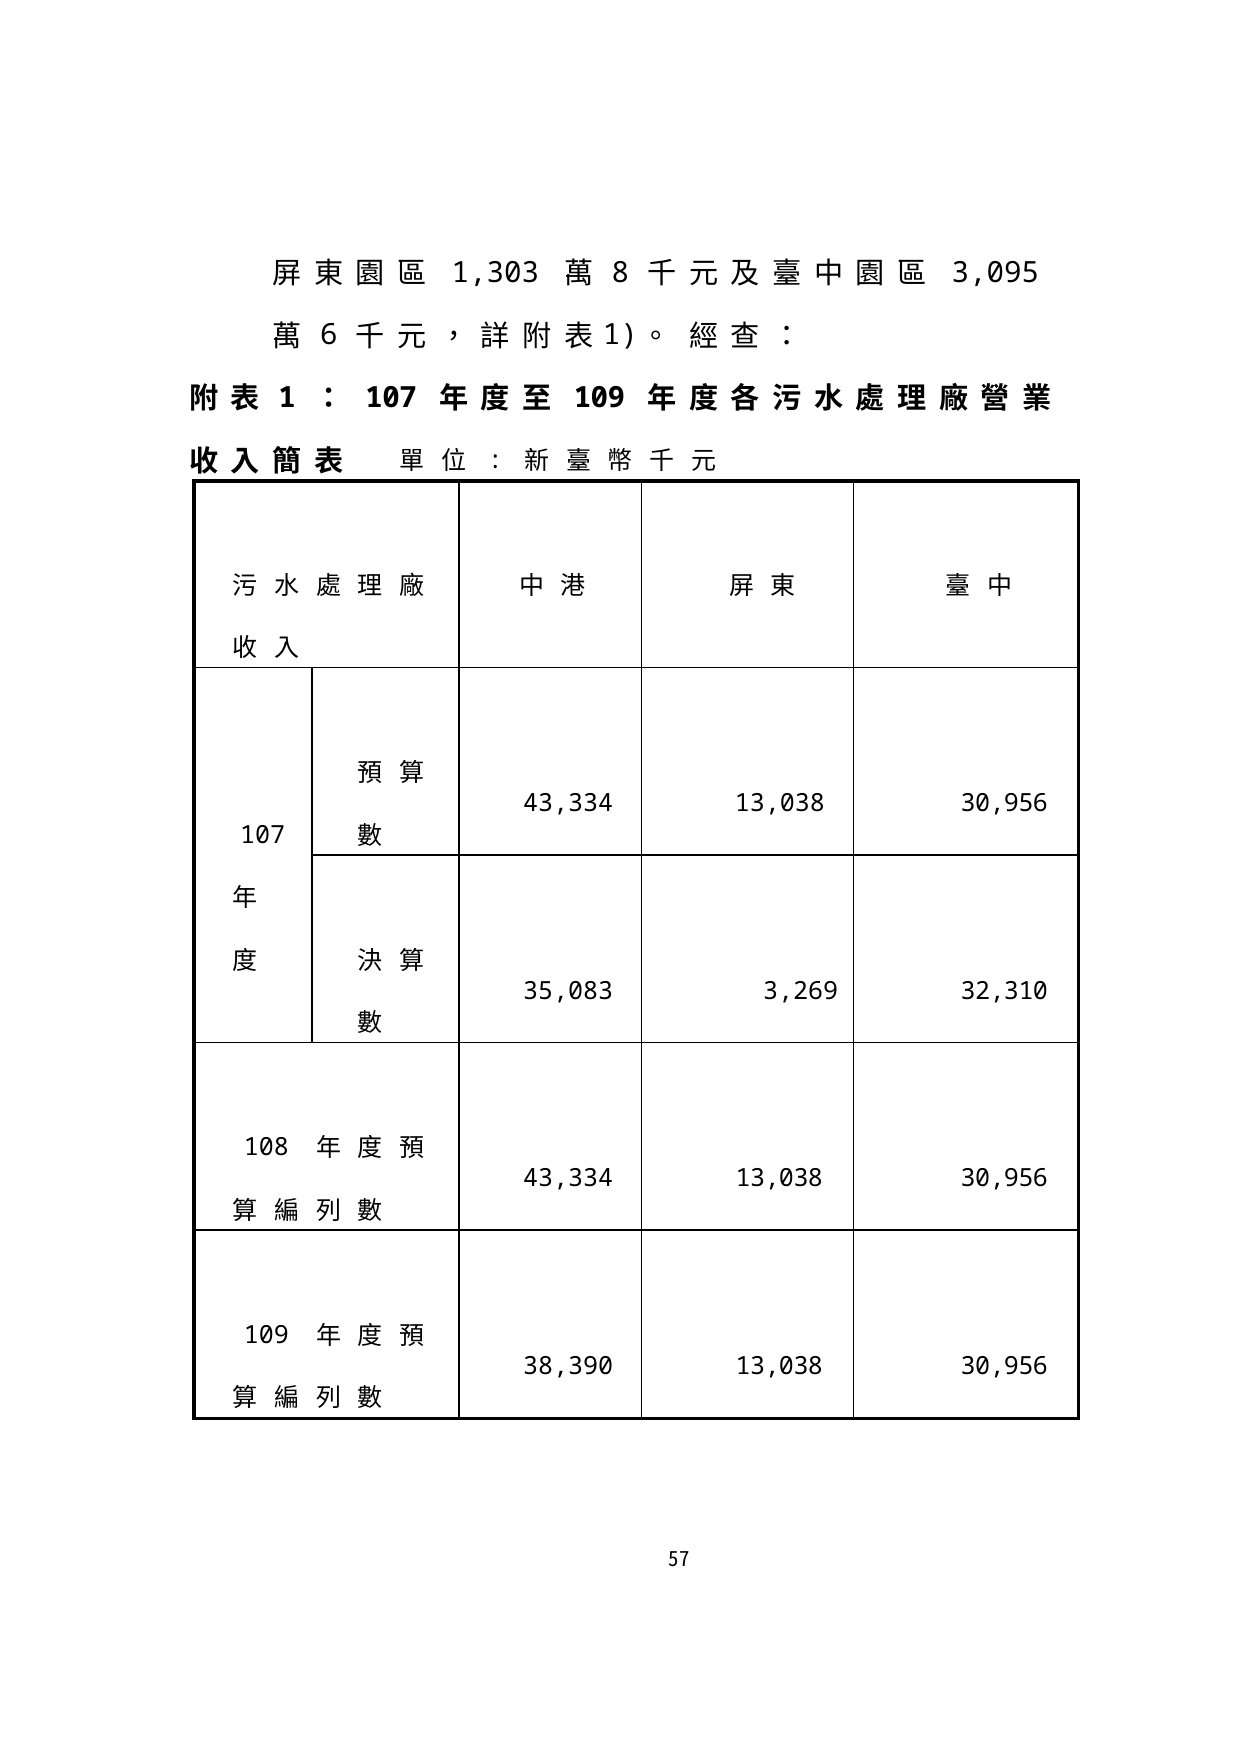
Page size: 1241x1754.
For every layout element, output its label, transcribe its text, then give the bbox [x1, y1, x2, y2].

table_cell 13,038 [642, 1231, 853, 1417]
table_cell 43,334 [460, 668, 641, 854]
table_cell 3,269 [642, 856, 853, 1042]
table_cell 43,334 [460, 1043, 641, 1229]
table_cell 30,956 [854, 1043, 1077, 1229]
text 加工出口區作業基金109年度預算案編列「業務收入-勞務收入-其他勞務收入」4億1,295萬7千元，其中8,238萬4千元係屬廢水處理納管收入(中港園區3,839萬元、屏東園區1,303萬8千元及臺中園區3,095萬6千元，詳附表1)。經查： [242, 229, 1058, 354]
table_cell 108年度預算編列數 [196, 1043, 458, 1229]
table_cell 13,038 [642, 668, 853, 854]
table_cell 30,956 [854, 668, 1077, 854]
table_cell 30,956 [854, 1231, 1077, 1417]
table_header 污水處理廠收入 [196, 483, 458, 667]
table_cell 決算數 [313, 856, 458, 1042]
table_header 中港 [460, 483, 641, 667]
table_cell 38,390 [460, 1231, 641, 1417]
table_header 屏東 [642, 483, 853, 667]
table_cell 109年度預算編列數 [196, 1231, 458, 1417]
table_header 臺中 [854, 483, 1077, 667]
table_cell 預算數 [313, 668, 458, 854]
table_cell 32,310 [854, 856, 1077, 1042]
table_cell 107年度 [196, 668, 311, 1042]
table_cell 13,038 [642, 1043, 853, 1229]
text 附表1：107年度至109年度各污水處理廠營業收入簡表 單位:新臺幣千元 [183, 354, 1058, 479]
table_cell 35,083 [460, 856, 641, 1042]
